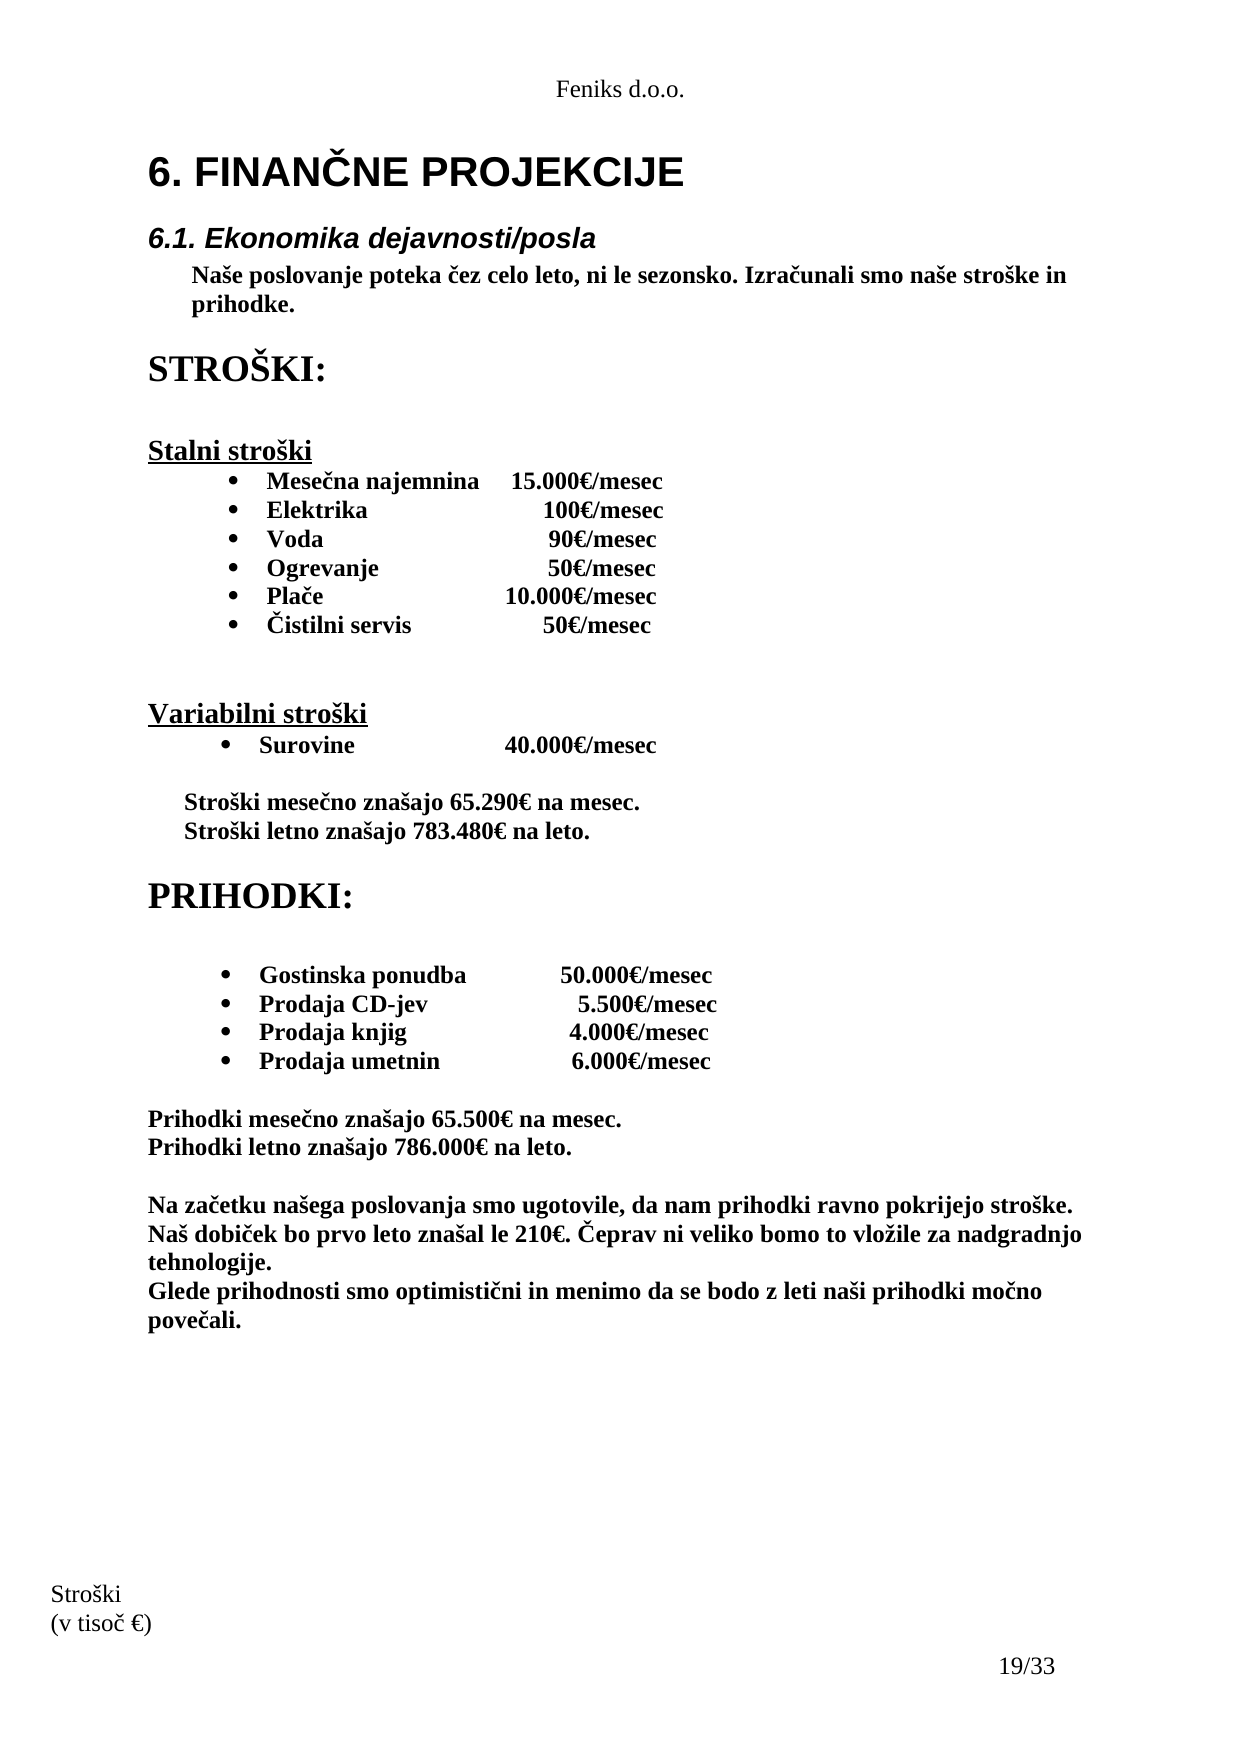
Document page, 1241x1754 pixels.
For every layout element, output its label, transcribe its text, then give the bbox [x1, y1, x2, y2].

text (v tisoč €) [50, 1608, 170, 1636]
list Prodaja knjig 4.000€/mesec [221, 1017, 1092, 1046]
text Prihodki letno znašajo 786.000€ na leto. [148, 1132, 1092, 1161]
subtitle 6. FINANČNE PROJEKCIJE [148, 148, 1092, 196]
list Plače 10.000€/mesec [229, 581, 1092, 610]
text PRIHODKI: [148, 874, 1092, 917]
text Naše poslovanje poteka čez celo leto, ni le sezonsko. Izračunali smo naše stroške in prihodke. [191, 260, 1092, 318]
list Elektrika 100€/mesec [229, 495, 1092, 524]
text Stalni stroški [148, 433, 1092, 466]
text Variabilni stroški [148, 696, 1092, 730]
subtitle 6.1. Ekonomika dejavnosti/posla [148, 221, 1092, 254]
list Mesečna najemnina 15.000€/mesec [229, 466, 1092, 495]
text Stroški letno znašajo 783.480€ na leto. [184, 816, 1092, 845]
list Surovine 40.000€/mesec [221, 730, 1092, 759]
list Ogrevanje 50€/mesec [229, 553, 1092, 581]
text STROŠKI: [148, 347, 1092, 390]
list Gostinska ponudba 50.000€/mesec [221, 960, 1092, 989]
list Voda 90€/mesec [229, 524, 1092, 553]
text Stroški [50, 1579, 170, 1608]
list Prodaja umetnin 6.000€/mesec [221, 1046, 1092, 1075]
list Čistilni servis 50€/mesec [229, 610, 1092, 639]
text Na začetku našega poslovanja smo ugotovile, da nam prihodki ravno pokrijejo stroške. Naš dobiček bo prvo leto znašal le 210€. Čeprav ni veliko bomo to vložile za nadgradnjo tehnologije. [148, 1190, 1092, 1276]
text Stroški mesečno znašajo 65.290€ na mesec. [184, 787, 1092, 816]
text Glede prihodnosti smo optimistični in menimo da se bodo z leti naši prihodki močno povečali. [148, 1276, 1092, 1334]
text Prihodki mesečno znašajo 65.500€ na mesec. [148, 1104, 1092, 1132]
list Prodaja CD-jev 5.500€/mesec [221, 989, 1092, 1017]
